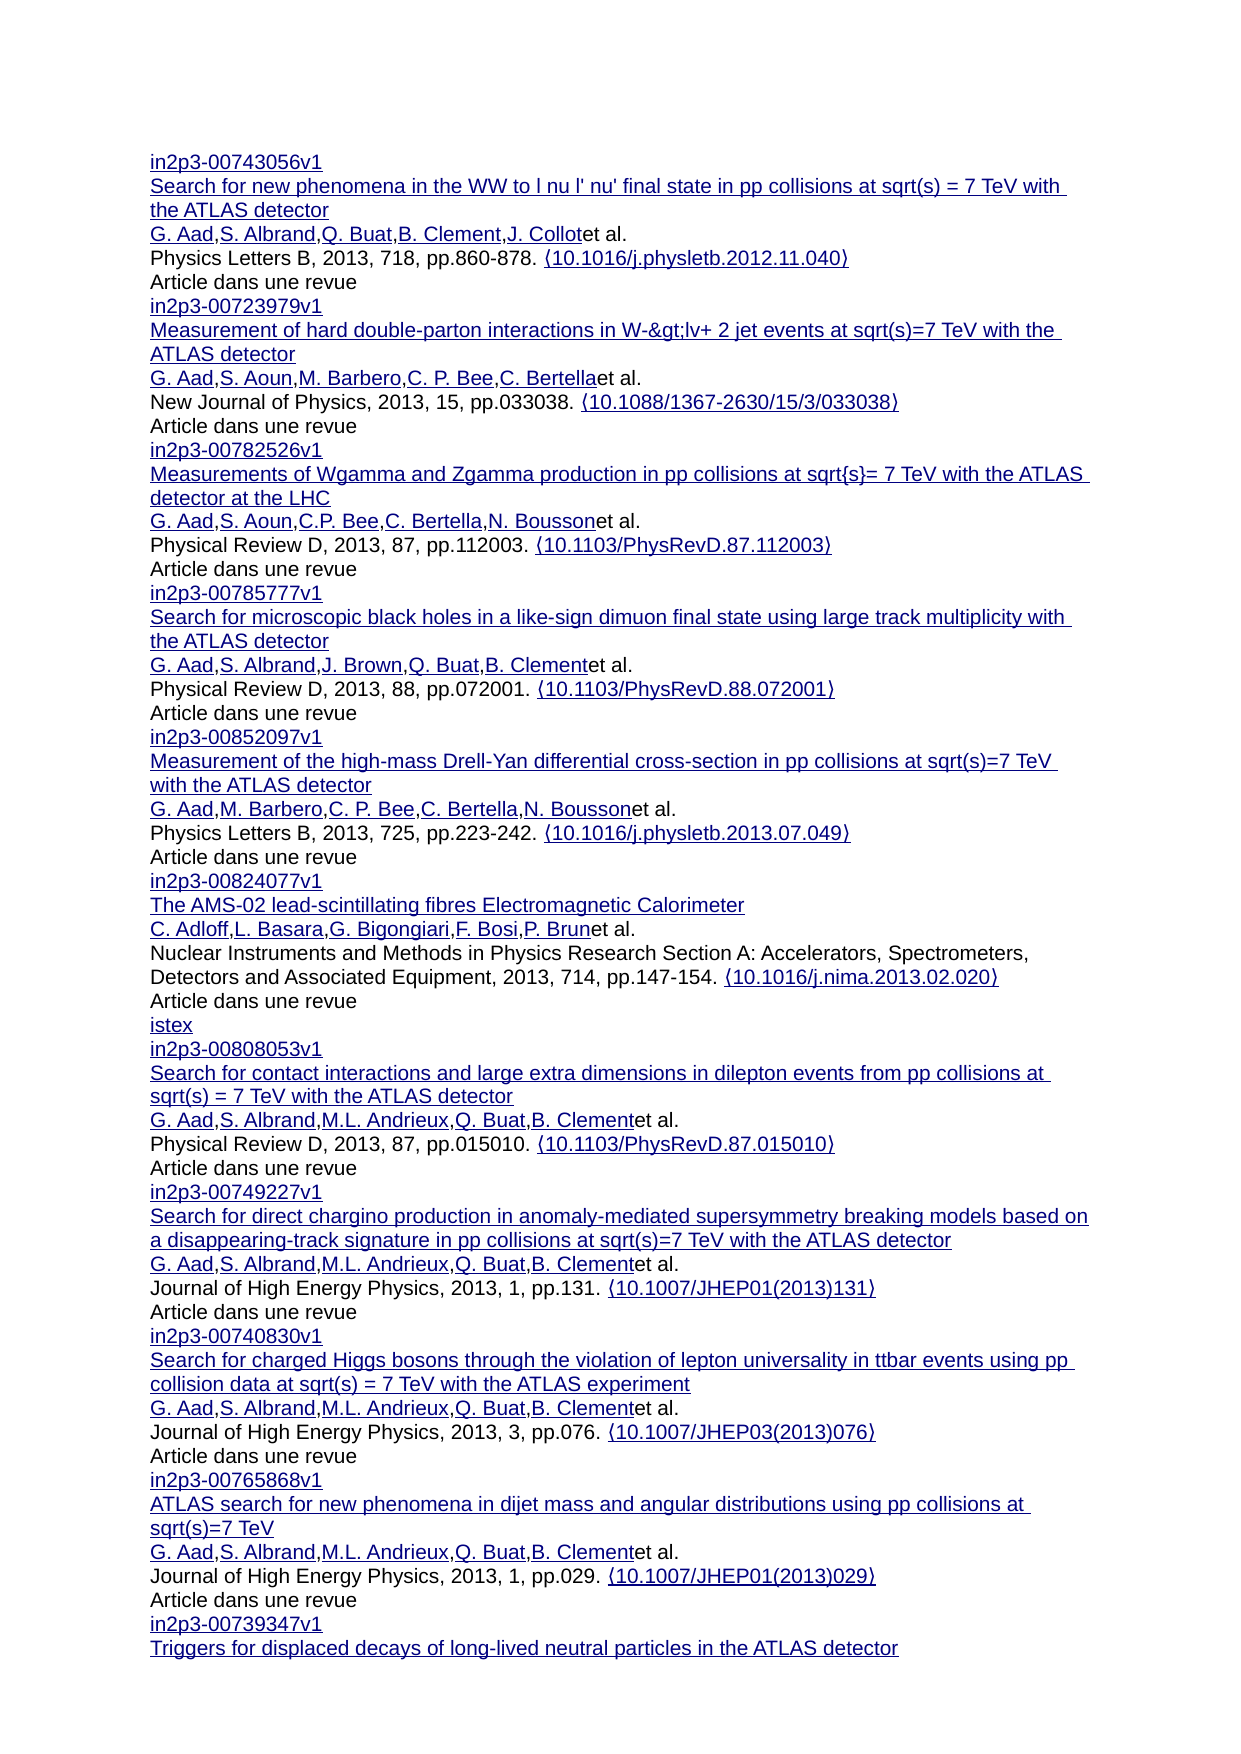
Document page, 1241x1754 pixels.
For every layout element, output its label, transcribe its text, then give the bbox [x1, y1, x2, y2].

table_cell Measurement of the high-mass Drell-Yan differential cross-section in pp collisions at sqrt(s)=7 TeV with the ATLAS detector G. Aad,M. Barbero,C. P. Bee,C. Bertella,N. Boussonet al. Physics Letters B, 2013, 725, pp.223-242. ⟨10.1016/j.physletb.2013.07.049⟩ Article dans une revue in2p3-00824077v1 [150, 749, 1090, 893]
table_cell Search for direct chargino production in anomaly-mediated supersymmetry breaking models based on a disappearing-track signature in pp collisions at sqrt(s)=7 TeV with the ATLAS detector G. Aad,S. Albrand,M.L. Andrieux,Q. Buat,B. Clementet al. Journal of High Energy Physics, 2013, 1, pp.131. ⟨10.1007/JHEP01(2013)131⟩ Article dans une revue in2p3-00740830v1 [150, 1204, 1090, 1348]
table_cell Search for new phenomena in the WW to l nu l' nu' final state in pp collisions at sqrt(s) = 7 TeV with the ATLAS detector G. Aad,S. Albrand,Q. Buat,B. Clement,J. Collotet al. Physics Letters B, 2013, 718, pp.860-878. ⟨10.1016/j.physletb.2012.11.040⟩ Article dans une revue in2p3-00723979v1 [150, 174, 1090, 318]
table_cell Measurements of Wgamma and Zgamma production in pp collisions at sqrt{s}= 7 TeV with the ATLAS [150, 461, 1090, 482]
table_cell Measurement of hard double-parton interactions in W-&gt;lv+ 2 jet events at sqrt(s)=7 TeV with the ATLAS detector G. Aad,S. Aoun,M. Barbero,C. P. Bee,C. Bertellaet al. New Journal of Physics, 2013, 15, pp.033038. ⟨10.1088/1367-2630/15/3/033038⟩ Article dans une revue in2p3-00782526v1 [150, 318, 1090, 461]
table_cell ATLAS search for new phenomena in dijet mass and angular distributions using pp collisions at sqrt(s)=7 TeV G. Aad,S. Albrand,M.L. Andrieux,Q. Buat,B. Clementet al. Journal of High Energy Physics, 2013, 1, pp.029. ⟨10.1007/JHEP01(2013)029⟩ Article dans une revue in2p3-00739347v1 [150, 1492, 1090, 1635]
table_cell The AMS-02 lead-scintillating fibres Electromagnetic Calorimeter C. Adloff,L. Basara,G. Bigongiari,F. Bosi,P. Brunet al. Nuclear Instruments and Methods in Physics Research Section A: Accelerators, Spectrometers, Detectors and Associated Equipment, 2013, 714, pp.147-154. ⟨10.1016/j.nima.2013.02.020⟩ Article dans une revue istex in2p3-00808053v1 [150, 893, 1090, 1060]
table_cell Search for charged Higgs bosons through the violation of lepton universality in ttbar events using pp collision data at sqrt(s) = 7 TeV with the ATLAS experiment G. Aad,S. Albrand,M.L. Andrieux,Q. Buat,B. Clementet al. Journal of High Energy Physics, 2013, 3, pp.076. ⟨10.1007/JHEP03(2013)076⟩ Article dans une revue in2p3-00765868v1 [150, 1348, 1090, 1492]
table_cell Search for contact interactions and large extra dimensions in dilepton events from pp collisions at sqrt(s) = 7 TeV with the ATLAS detector G. Aad,S. Albrand,M.L. Andrieux,Q. Buat,B. Clementet al. Physical Review D, 2013, 87, pp.015010. ⟨10.1103/PhysRevD.87.015010⟩ Article dans une revue in2p3-00749227v1 [150, 1060, 1090, 1204]
table_cell detector at the LHC G. Aad,S. Aoun,C.P. Bee,C. Bertella,N. Boussonet al. Physical Review D, 2013, 87, pp.112003. ⟨10.1103/PhysRevD.87.112003⟩ Article dans une revue in2p3-00785777v1 [150, 483, 1090, 605]
table_cell in2p3-00743056v1 [150, 150, 1090, 174]
table_cell Triggers for displaced decays of long-lived neutral particles in the ATLAS detector [150, 1635, 1090, 1659]
table_cell Search for microscopic black holes in a like-sign dimuon final state using large track multiplicity with the ATLAS detector G. Aad,S. Albrand,J. Brown,Q. Buat,B. Clementet al. Physical Review D, 2013, 88, pp.072001. ⟨10.1103/PhysRevD.88.072001⟩ Article dans une revue in2p3-00852097v1 [150, 605, 1090, 749]
